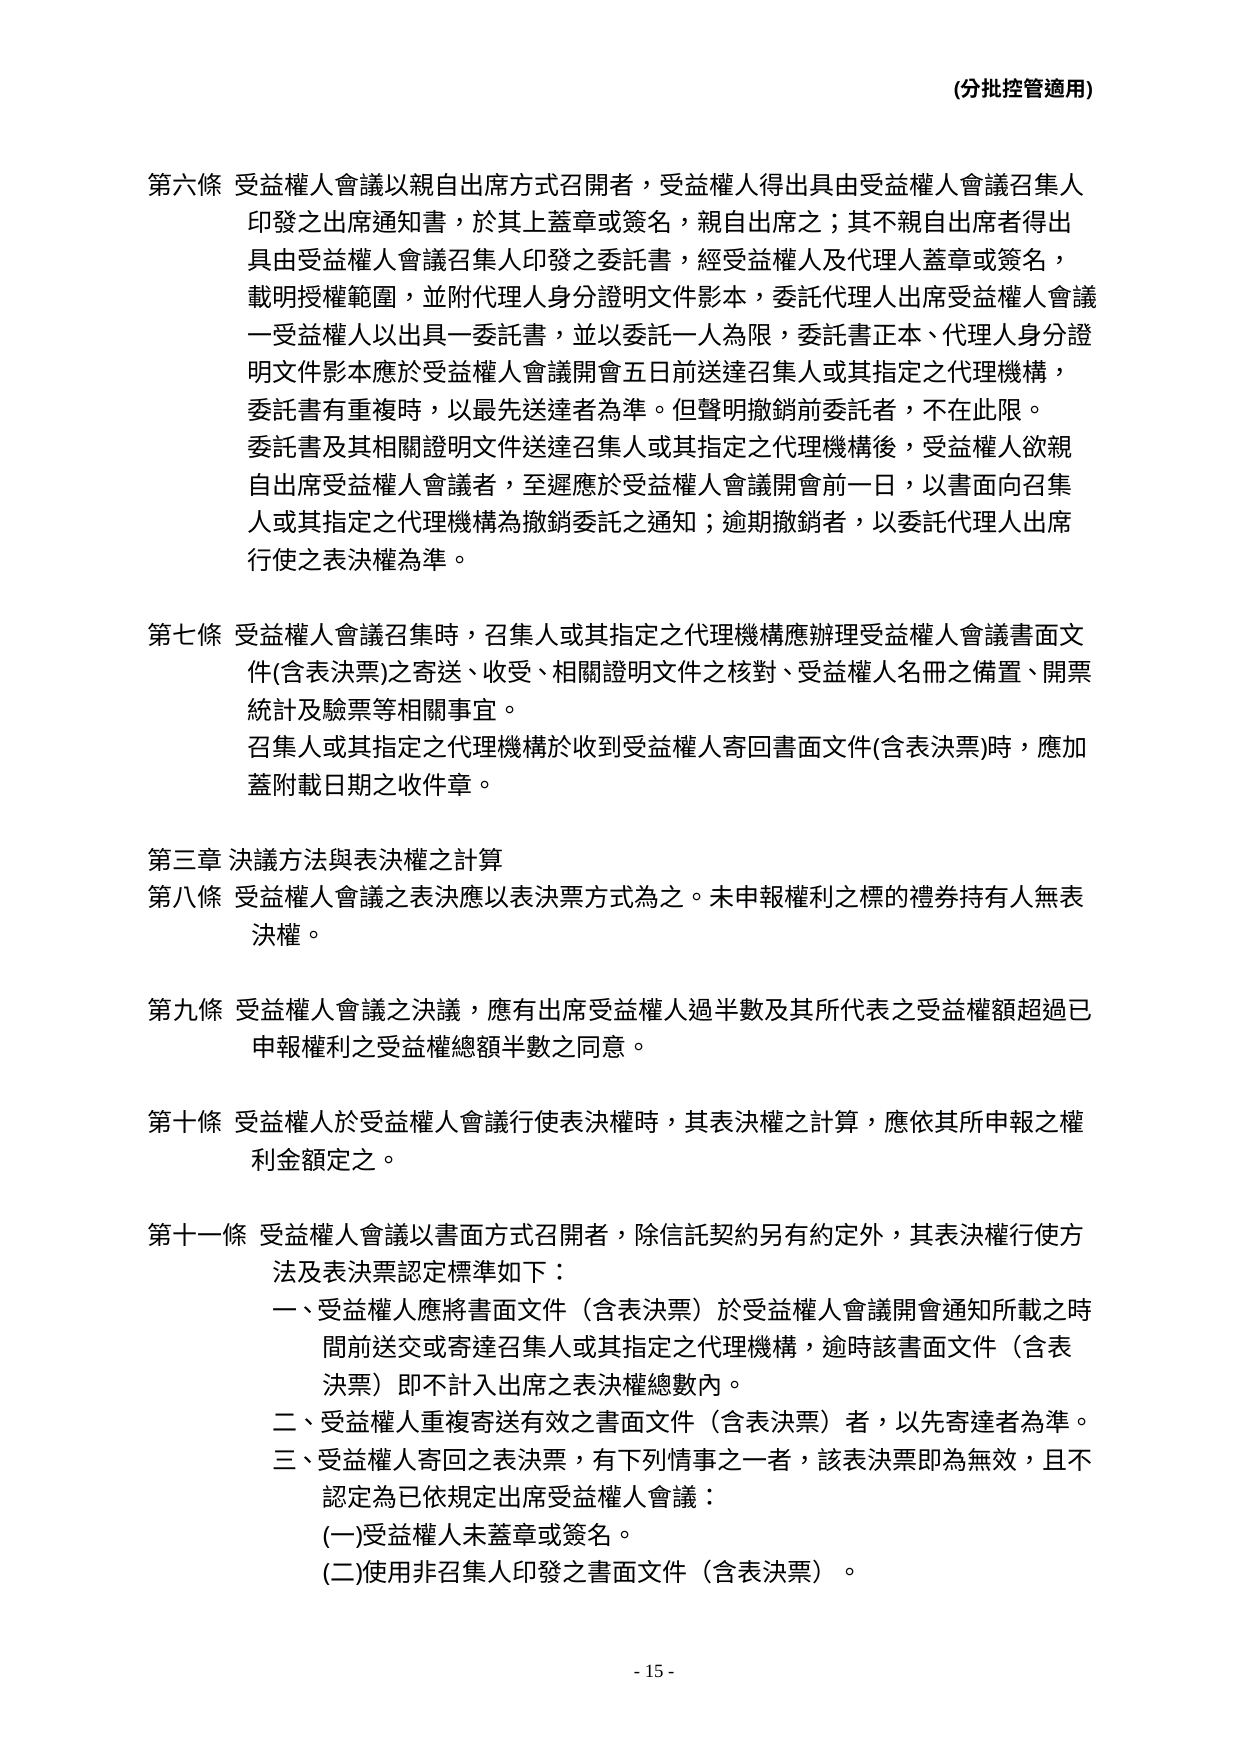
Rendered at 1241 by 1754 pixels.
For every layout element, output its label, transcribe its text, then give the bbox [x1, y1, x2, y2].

text 第三章 決議方法與表決權之計算 [148, 839, 1092, 877]
text (一)受益權人未蓋章或簽名。 [148, 1514, 1092, 1552]
text 二、受益權人重複寄送有效之書面文件（含表決票）者，以先寄達者為準。 [272, 1402, 1092, 1439]
text 第八條 受益權人會議之表決應以表決票方式為之。未申報權利之標的禮券持有人無表決權。 [148, 877, 1092, 952]
text 三、受益權人寄回之表決票，有下列情事之一者，該表決票即為無效，且不認定為已依規定出席受益權人會議： [273, 1439, 1092, 1514]
text 第六條 受益權人會議以親自出席方式召開者，受益權人得出具由受益權人會議召集人印發之出席通知書，於其上蓋章或簽名，親自出席之；其不親自出席者得出具由受益權人會議召集人印發之委託書，經受益權人及代理人蓋章或簽名，載明授權範圍，並附代理人身分證明文件影本，委託代理人出席受益權人會議。 [148, 164, 1092, 314]
text (二)使用非召集人印發之書面文件（含表決票）。 [323, 1552, 1092, 1589]
text 一、受益權人應將書面文件（含表決票）於受益權人會議開會通知所載之時間前送交或寄達召集人或其指定之代理機構，逾時該書面文件（含表決票）即不計入出席之表決權總數內。 [273, 1289, 1092, 1402]
text 委託書及其相關證明文件送達召集人或其指定之代理機構後，受益權人欲親自出席受益權人會議者，至遲應於受益權人會議開會前一日，以書面向召集人或其指定之代理機構為撤銷委託之通知；逾期撤銷者，以委託代理人出席行使之表決權為準。 [248, 427, 1092, 577]
text 召集人或其指定之代理機構於收到受益權人寄回書面文件(含表決票)時，應加蓋附載日期之收件章。 [248, 727, 1092, 802]
text 第十條 受益權人於受益權人會議行使表決權時，其表決權之計算，應依其所申報之權利金額定之。 [148, 1102, 1092, 1177]
text 第十一條 受益權人會議以書面方式召開者，除信託契約另有約定外，其表決權行使方法及表決票認定標準如下： [148, 1214, 1092, 1289]
text 第九條 受益權人會議之決議，應有出席受益權人過半數及其所代表之受益權額超過已申報權利之受益權總額半數之同意。 [148, 989, 1092, 1064]
text 第七條 受益權人會議召集時，召集人或其指定之代理機構應辦理受益權人會議書面文件(含表決票)之寄送、收受、相關證明文件之核對、受益權人名冊之備置、開票統計及驗票等相關事宜。 [148, 614, 1092, 727]
text 一受益權人以出具一委託書，並以委託一人為限，委託書正本、代理人身分證明文件影本應於受益權人會議開會五日前送達召集人或其指定之代理機構，委託書有重複時，以最先送達者為準。但聲明撤銷前委託者，不在此限。 [248, 314, 1092, 427]
